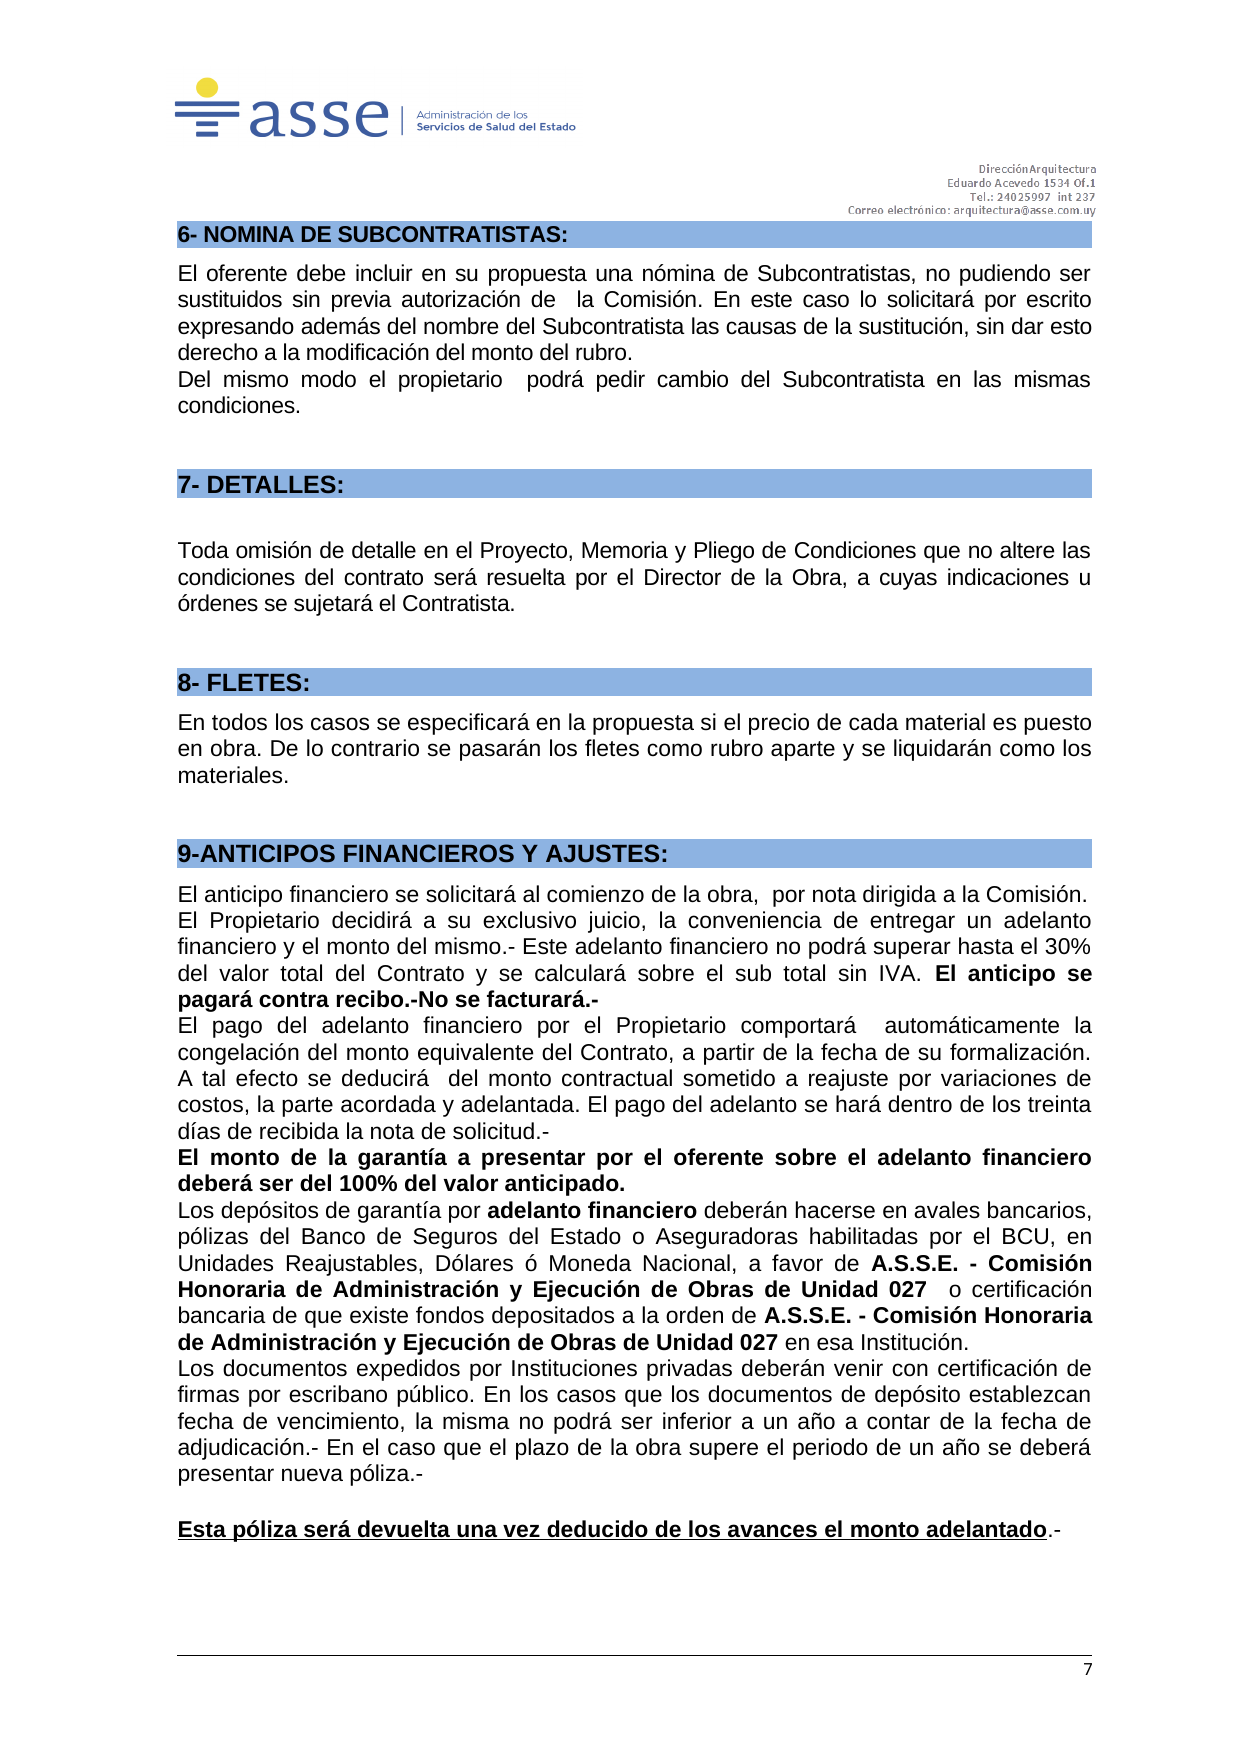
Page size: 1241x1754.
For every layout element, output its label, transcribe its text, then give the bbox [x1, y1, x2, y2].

text Del mismo modo el propietario podrá pedir cambio del Subcontratista en las mismas condiciones. [177, 366, 1092, 418]
subtitle 9-ANTICIPOS FINANCIEROS Y AJUSTES: [177, 839, 1092, 868]
subtitle 6- NOMINA DE SUBCONTRATISTAS: [177, 221, 1092, 248]
text El pago del adelanto financiero por el Propietario comportará automáticamente la congelación del monto equivalente del Contrato, a partir de la fecha de su formalización. A tal efecto se deducirá del monto contractual sometido a reajuste por variaciones de costos, la parte acordada y adelantada. El pago del adelanto se hará dentro de los treinta días de recibida la nota de solicitud.- [177, 1012, 1092, 1144]
text En todos los casos se especificará en la propuesta si el precio de cada material es puesto en obra. De lo contrario se pasarán los fletes como rubro aparte y se liquidarán como los materiales. [177, 709, 1092, 788]
text El monto de la garantía a presentar por el oferente sobre el adelanto financiero deberá ser del 100% del valor anticipado. [177, 1144, 1092, 1197]
text El Propietario decidirá a su exclusivo juicio, la conveniencia de entregar un adelanto financiero y el monto del mismo.- Este adelanto financiero no podrá superar hasta el 30% del valor total del Contrato y se calculará sobre el sub total sin IVA. El anticipo se pagará contra recibo.-No se facturará.- [177, 907, 1092, 1012]
text El oferente debe incluir en su propuesta una nómina de Subcontratistas, no pudiendo ser sustituidos sin previa autorización de la Comisión. En este caso lo solicitará por escrito expresando además del nombre del Subcontratista las causas de la sustitución, sin dar esto derecho a la modificación del monto del rubro. [177, 260, 1092, 366]
text Esta póliza será devuelta una vez deducido de los avances el monto adelantado.- [177, 1516, 1092, 1542]
subtitle 8- FLETES: [177, 668, 1092, 696]
text Los documentos expedidos por Instituciones privadas deberán venir con certificación de firmas por escribano público. En los casos que los documentos de depósito establezcan fecha de vencimiento, la misma no podrá ser inferior a un año a contar de la fecha de adjudicación.- En el caso que el plazo de la obra supere el periodo de un año se deberá presentar nueva póliza.- [177, 1355, 1092, 1487]
picture [165, 66, 584, 148]
subtitle 7- DETALLES: [177, 469, 1092, 498]
text El anticipo financiero se solicitará al comienzo de la obra, por nota dirigida a la Comisión. [177, 881, 1092, 907]
text Toda omisión de detalle en el Proyecto, Memoria y Pliego de Condiciones que no altere las condiciones del contrato será resuelta por el Director de la Obra, a cuyas indicaciones u órdenes se sujetará el Contratista. [177, 537, 1092, 616]
text Los depósitos de garantía por adelanto financiero deberán hacerse en avales bancarios, pólizas del Banco de Seguros del Estado o Aseguradoras habilitadas por el BCU, en Unidades Reajustables, Dólares ó Moneda Nacional, a favor de A.S.S.E. - Comisión Honoraria de Administración y Ejecución de Obras de Unidad 027 o certificación bancaria de que existe fondos depositados a la orden de A.S.S.E. - Comisión Honoraria de Administración y Ejecución de Obras de Unidad 027 en esa Institución. [177, 1197, 1092, 1355]
picture [785, 161, 1097, 221]
